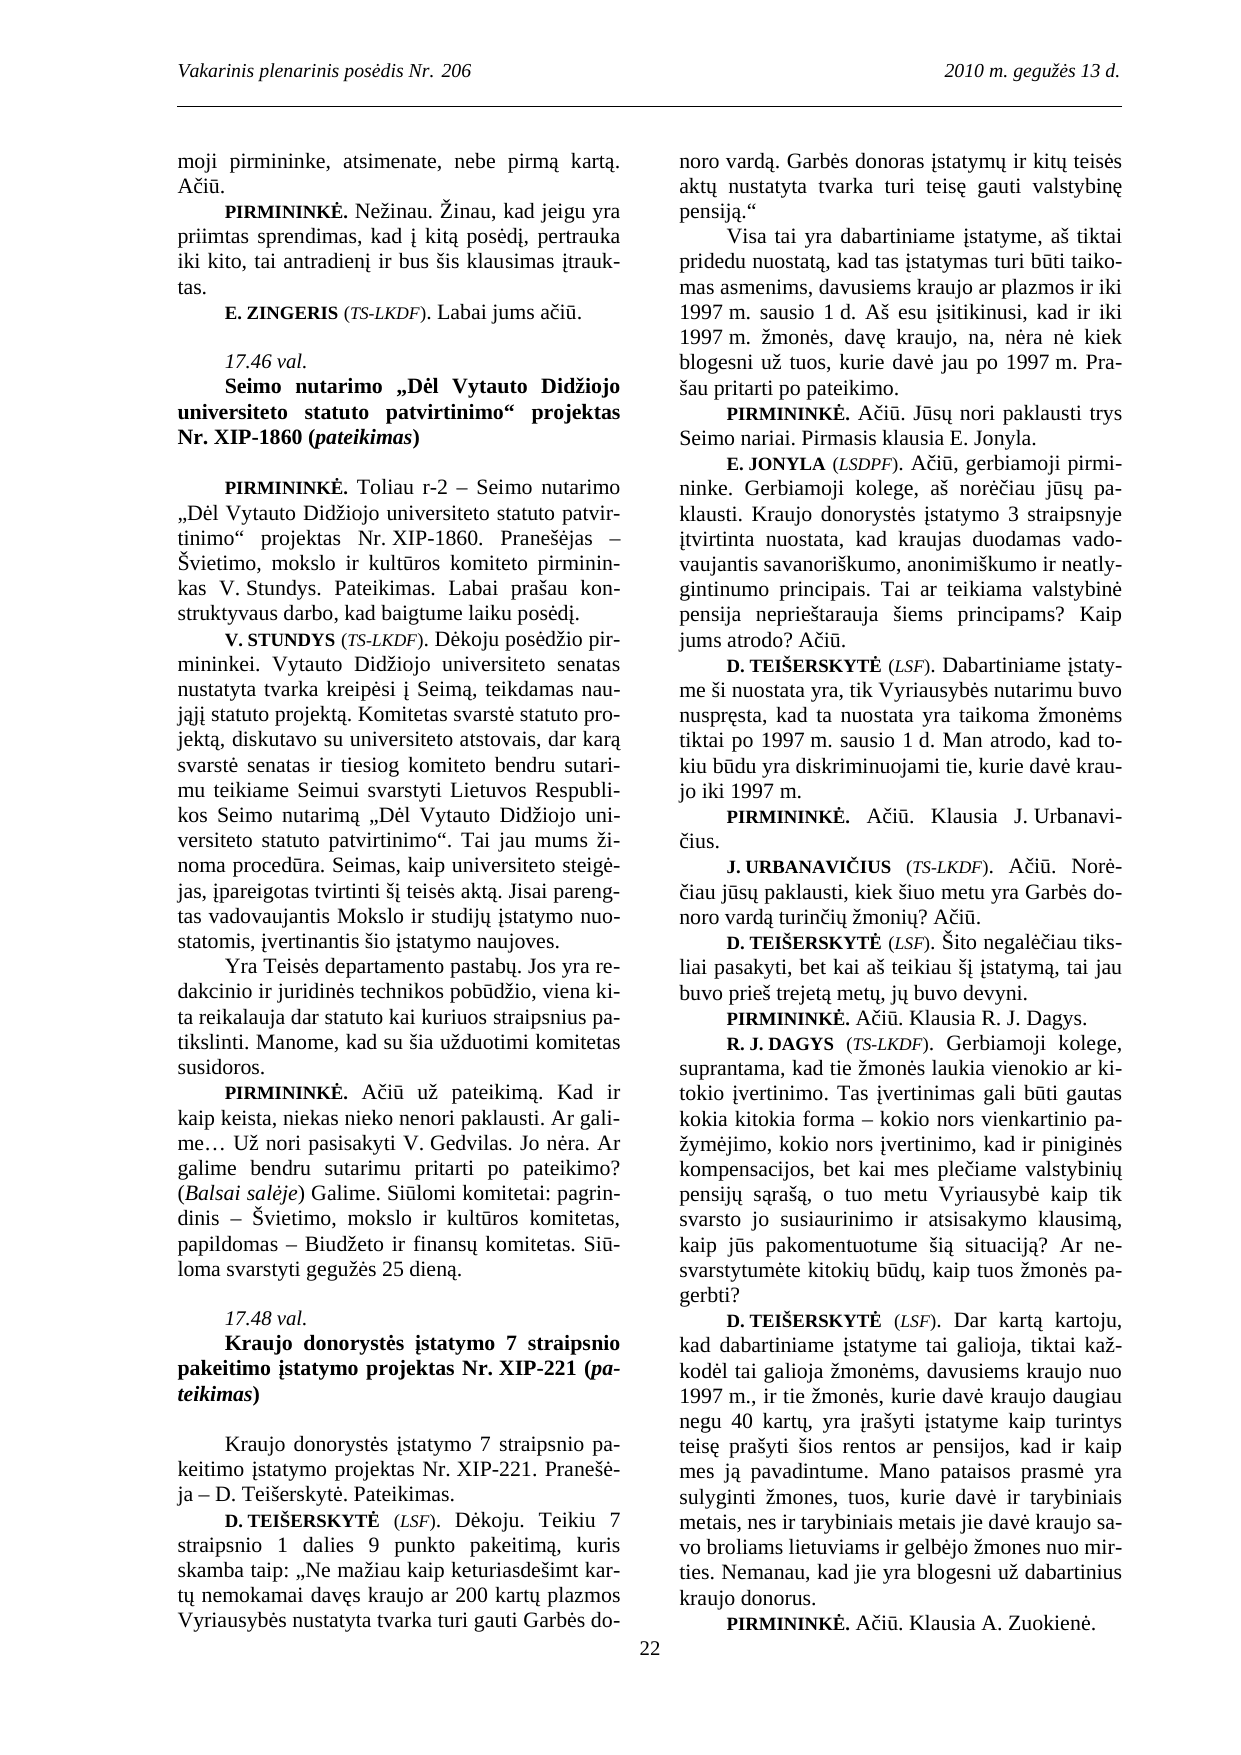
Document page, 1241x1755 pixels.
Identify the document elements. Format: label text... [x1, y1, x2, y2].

text PIRMININKĖ. Ačiū. Klau­sia R. J. Da­gys. [679, 1005, 1122, 1030]
text PIRMININKĖ. Ačiū. Jū­sų no­ri pa­klaus­ti trys Sei­mo na­riai. Pir­ma­sis klau­sia E. Jo­ny­la. [679, 400, 1122, 450]
text 17.48 val. [224, 1306, 620, 1330]
text PIRMININKĖ. Ačiū už pa­tei­ki­mą. Kad ir kaip keis­ta, nie­kas nie­ko ne­no­ri pa­klaus­ti. Ar ga­li­me… Už no­ri pa­si­sa­ky­ti V. Ged­vi­las. Jo nė­ra. Ar ga­li­me ben­dru su­ta­ri­mu pri­tar­ti po pa­tei­ki­mo? (Bal­sai sa­lė­je) Ga­li­me. Siū­lo­mi ko­mi­te­tai: pa­grin­di­nis – Švie­ti­mo, moks­lo ir kul­tū­ros ko­mi­te­tas, pa­pil­do­mas – Biu­dže­to ir fi­nan­sų ko­mi­te­tas. Siū­lo­ma svars­ty­ti ge­gu­žės 25 die­ną. [177, 1079, 620, 1281]
text no­ro var­dą. Gar­bės do­no­ras įsta­ty­mų ir ki­tų tei­sės ak­tų nu­sta­ty­ta tvar­ka tu­ri tei­sę gau­ti vals­ty­bi­nę pen­si­ją.“ [679, 148, 1122, 223]
text Krau­jo do­no­rys­tės įsta­ty­mo 7 straips­nio pa­kei­ti­mo įsta­ty­mo pro­jek­tas Nr. XIP-221. Pra­ne­šė­ja – D. Tei­šers­ky­tė. Pa­tei­ki­mas. [177, 1431, 620, 1507]
text D. TEIŠERSKYTĖ (LSF). Dė­ko­ju. Tei­kiu 7 straips­nio 1 da­lies 9 punk­to pa­kei­ti­mą, ku­ris skam­ba taip: „Ne ma­žiau kaip ke­tu­rias­de­šimt kar­tų ne­mo­ka­mai da­vęs krau­jo ar 200 kar­tų plaz­mos Vy­riau­sy­bės nu­sta­ty­ta tvar­ka tu­ri gau­ti Gar­bės do­ [177, 1507, 620, 1633]
text D. TEIŠERSKYTĖ (LSF). Dar kar­tą kar­to­ju, kad da­bar­ti­nia­me įsta­ty­me tai ga­lio­ja, tik­tai kaž­ko­dėl tai ga­lio­ja žmo­nėms, da­vu­siems krau­jo nuo 1997 m., ir tie žmo­nės, ku­rie da­vė krau­jo dau­giau ne­gu 40 kar­tų, yra įra­šy­ti įsta­ty­me kaip tu­rin­tys tei­sę pra­šy­ti šios ren­tos ar pen­si­jos, kad ir kaip mes ją pa­va­din­tu­me. Ma­no pa­tai­sos pras­mė yra su­ly­gin­ti žmo­nes, tuos, ku­rie da­vė ir ta­ry­bi­niais me­tais, nes ir ta­ry­bi­niais me­tais jie da­vė krau­jo sa­vo bro­liams lie­tu­viams ir gel­bė­jo žmo­nes nuo mir­ties. Ne­ma­nau, kad jie yra blo­ges­ni už da­bar­ti­nius krau­jo do­no­rus. [679, 1307, 1122, 1610]
text Sei­mo nu­ta­ri­mo „Dėl Vy­tau­to Di­džio­jo uni­ver­si­te­to sta­tu­to pa­tvir­ti­ni­mo“ pro­jek­tas Nr. XIP-1860 (pa­tei­ki­mas) [177, 373, 620, 449]
text Yra Tei­sės de­par­ta­men­to pa­sta­bų. Jos yra re­dak­ci­nio ir ju­ri­di­nės tech­ni­kos po­bū­džio, vie­na ki­ta rei­ka­lau­ja dar sta­tu­to kai ku­riuos straips­nius pa­tiks­lin­ti. Ma­no­me, kad su šia už­duo­ti­mi ko­mi­te­tas su­si­do­ros. [177, 953, 620, 1079]
text V. STUNDYS (TS-LKDF). Dė­ko­ju po­sė­džio pir­mi­nin­kei. Vy­tau­to Di­džio­jo uni­ver­si­te­to se­na­tas nu­sta­ty­ta tvar­ka krei­pė­si į Sei­mą, teik­da­mas nau­ją­jį sta­tu­to pro­jek­tą. Ko­mi­te­tas svars­tė sta­tu­to pro­jek­tą, dis­ku­ta­vo su uni­ver­si­te­to at­sto­vais, dar ka­rą svars­tė se­na­tas ir tie­siog ko­mi­te­to ben­dru su­ta­ri­mu tei­kia­me Sei­mui svars­ty­ti Lie­tu­vos Res­pub­li­kos Sei­mo nu­ta­ri­mą „Dėl Vy­tau­to Di­džio­jo uni­ver­si­te­to sta­tu­to pa­tvir­ti­ni­mo“. Tai jau mums ži­no­ma pro­ce­dū­ra. Sei­mas, kaip uni­ver­si­te­to stei­gė­jas, įpa­rei­go­tas tvir­tin­ti šį tei­sės ak­tą. Ji­sai pa­reng­tas va­do­vau­jan­tis Moks­lo ir stu­di­jų įsta­ty­mo nuo­sta­to­mis, įver­ti­nan­tis šio įsta­ty­mo nau­jo­ves. [177, 626, 620, 953]
text 17.46 val. [224, 349, 620, 373]
text R. J. DAGYS (TS-LKDF). Ger­bia­mo­ji ko­le­ge, su­pran­ta­ma, kad tie žmo­nės lau­kia vie­no­kio ar ki­to­kio įver­ti­ni­mo. Tas įver­ti­ni­mas ga­li bū­ti gau­tas ko­kia ki­to­kia for­ma – ko­kio nors vien­kar­ti­nio pa­žy­mė­ji­mo, ko­kio nors įver­ti­ni­mo, kad ir pi­ni­gi­nės kom­pen­sa­ci­jos, bet kai mes ple­čia­me vals­ty­bi­nių pen­si­jų są­ra­šą, o tuo me­tu Vy­riau­sy­bė kaip tik svars­to jo su­siau­ri­ni­mo ir at­si­sa­ky­mo klau­si­mą, kaip jūs pa­ko­men­tuo­tu­me šią si­tu­a­ci­ją? Ar ne­svars­ty­tu­mė­te ki­to­kių bū­dų, kaip tuos žmo­nės pa­gerb­ti? [679, 1030, 1122, 1307]
text PIRMININKĖ. Ne­ži­nau. Ži­nau, kad jei­gu yra pri­im­tas spren­di­mas, kad į ki­tą po­sė­dį, per­trau­ka iki ki­to, tai ant­ra­die­nį ir bus šis klau­si­mas įtrauk­tas. [177, 198, 620, 299]
text E. JONYLA (LSDPF). Ačiū, ger­bia­mo­ji pir­mi­nin­ke. Ger­bia­mo­ji ko­le­ge, aš no­rė­čiau jū­sų pa­klaus­ti. Krau­jo do­no­rys­tės įsta­ty­mo 3 straips­ny­je įtvir­tin­ta nuo­sta­ta, kad krau­jas duo­da­mas va­do­vau­jan­tis sa­va­no­riš­ku­mo, ano­ni­miš­ku­mo ir ne­at­ly­gin­ti­nu­mo prin­ci­pais. Tai ar tei­kia­ma vals­ty­bi­nė pen­si­ja ne­pri­eš­ta­rau­ja šiems prin­ci­pams? Kaip jums at­ro­do? Ačiū. [679, 450, 1122, 652]
text PIRMININKĖ. To­liau r-2 – Sei­mo nu­ta­ri­mo „Dėl Vy­tau­to Di­džio­jo uni­ver­si­te­to sta­tu­to pa­tvir­ti­ni­mo“ pro­jek­tas Nr. XIP-1860. Pra­ne­šė­jas – Švie­ti­mo, moks­lo ir kul­tū­ros ko­mi­te­to pir­mi­nin­kas V. Stun­dys. Pa­tei­ki­mas. La­bai pra­šau kon­struk­ty­vaus dar­bo, kad baig­tu­me lai­ku po­sė­dį. [177, 474, 620, 626]
text E. ZINGERIS (TS-LKDF). La­bai jums ačiū. [177, 299, 620, 324]
text Krau­jo do­no­rys­tės įsta­ty­mo 7 straips­nio pa­kei­ti­mo įsta­ty­mo pro­jek­tas Nr. XIP-221 (pa­tei­ki­mas) [177, 1330, 620, 1406]
text J. URBANAVIČIUS (TS-LKDF). Ačiū. No­rė­čiau jū­sų pa­klaus­ti, kiek šiuo me­tu yra Gar­bės do­no­ro var­dą tu­rin­čių žmo­nių? Ačiū. [679, 853, 1122, 929]
text D. TEIŠERSKYTĖ (LSF). Da­bar­ti­nia­me įsta­ty­me ši nuo­sta­ta yra, tik Vy­riau­sy­bės nu­ta­ri­mu bu­vo nu­spręs­ta, kad ta nuo­sta­ta yra tai­ko­ma žmo­nėms tik­tai po 1997 m. sau­sio 1 d. Man at­ro­do, kad to­kiu bū­du yra dis­kri­mi­nuo­ja­mi tie, ku­rie da­vė krau­jo iki 1997 m. [679, 652, 1122, 803]
text PIRMININKĖ. Ačiū. Klau­sia J. Ur­ba­na­vi­čius. [679, 803, 1122, 853]
text mo­ji pir­mi­nin­ke, at­si­me­na­te, ne­be pir­mą kar­tą. Ačiū. [177, 148, 620, 198]
text Vi­sa tai yra da­bar­ti­nia­me įsta­ty­me, aš tik­tai pri­de­du nuo­sta­tą, kad tas įsta­ty­mas tu­ri bū­ti tai­ko­mas as­me­nims, da­vu­siems krau­jo ar plaz­mos ir iki 1997 m. sau­sio 1 d. Aš esu įsi­ti­ki­nu­si, kad ir iki 1997 m. žmo­nės, da­vę krau­jo, na, nė­ra nė kiek blo­ges­ni už tuos, ku­rie da­vė jau po 1997 m. Pra­šau pri­tar­ti po pa­tei­ki­mo. [679, 223, 1122, 400]
text PIRMININKĖ. Ačiū. Klau­sia A. Zuo­kie­nė. [679, 1610, 1122, 1635]
text D. TEIŠERSKYTĖ (LSF). Ši­to ne­ga­lė­čiau tiks­liai pa­sa­ky­ti, bet kai aš tei­kiau šį įsta­ty­mą, tai jau bu­vo prieš tre­je­tą me­tų, jų bu­vo de­vy­ni. [679, 929, 1122, 1005]
